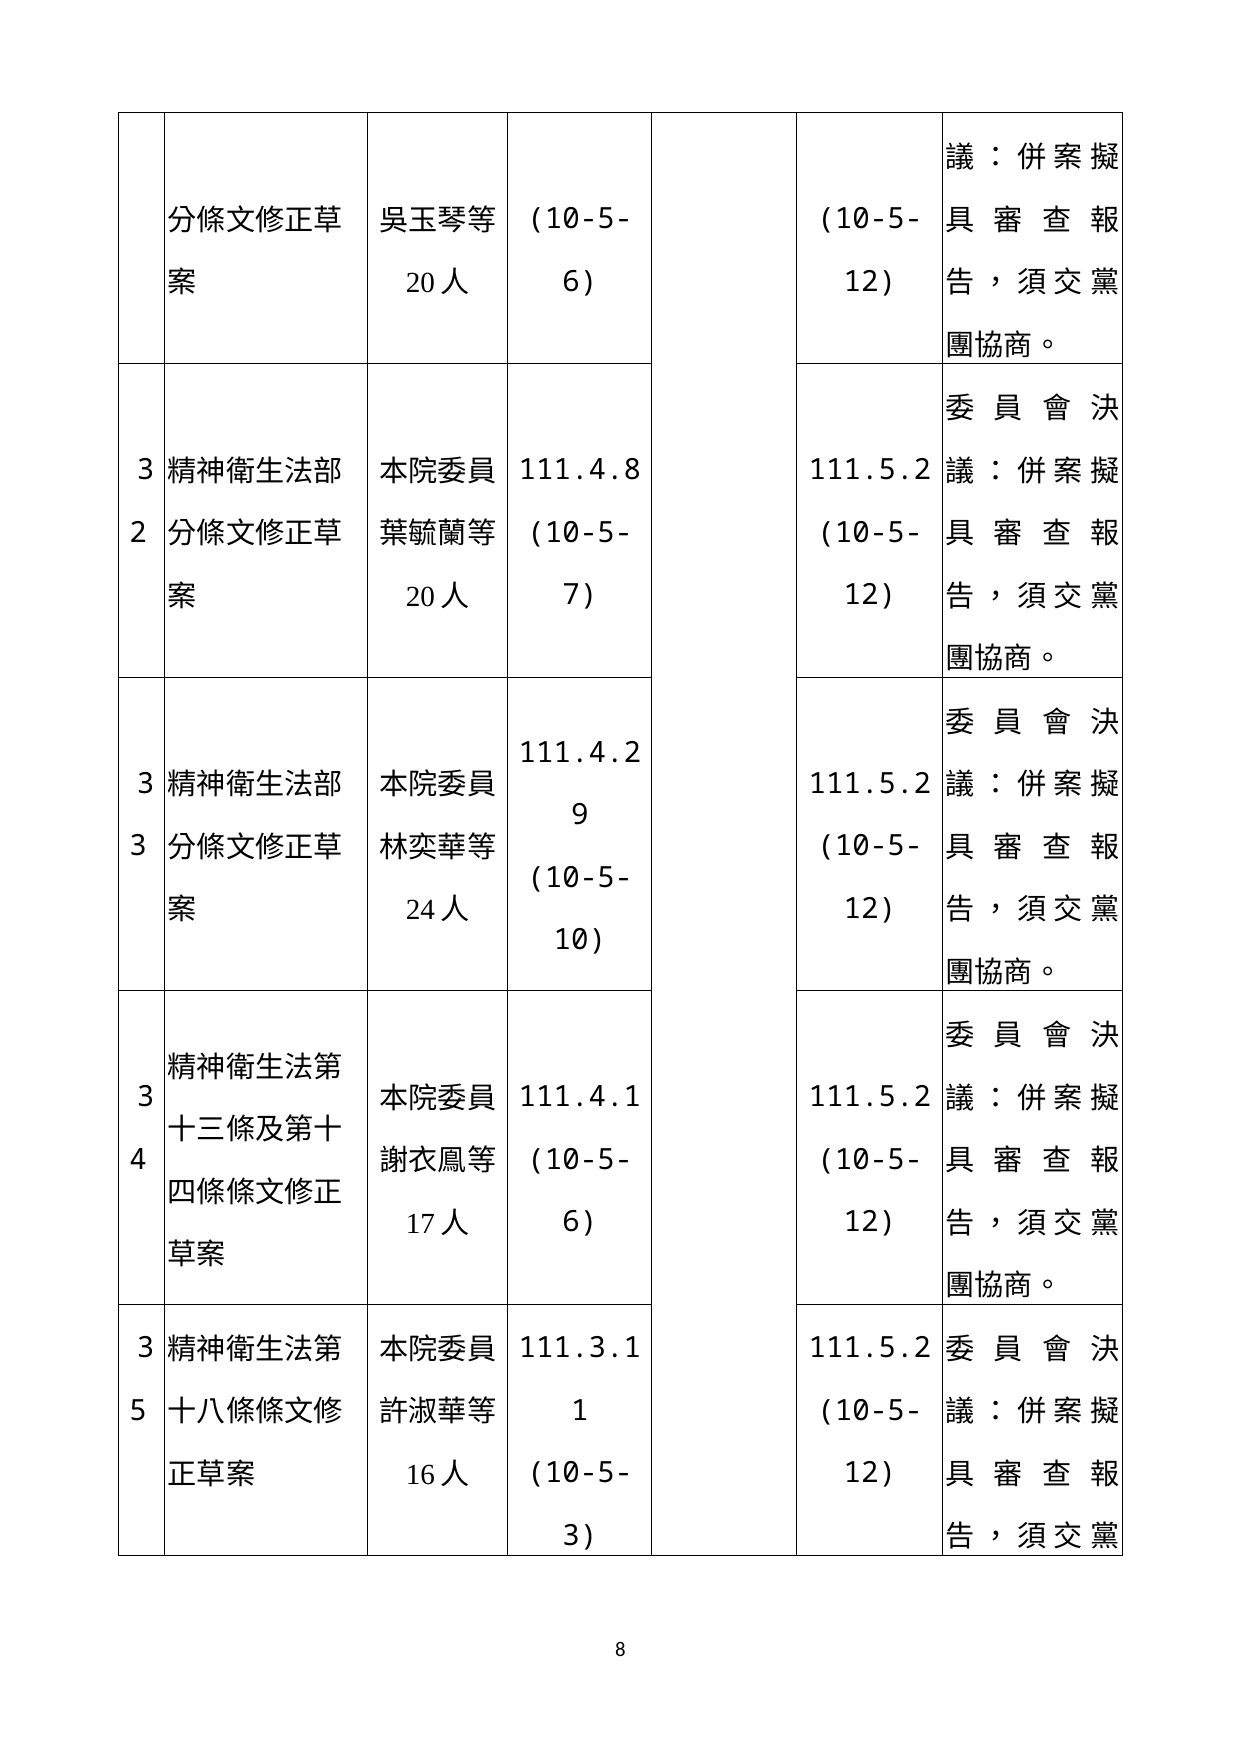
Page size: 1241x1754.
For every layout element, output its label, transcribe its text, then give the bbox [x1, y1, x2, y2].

table_cell 議：併案擬具審查報告，須交黨團協商。 [943, 113, 1122, 363]
table_cell 吳玉琴等20人 [368, 113, 507, 363]
table_cell (10-5-12) [797, 113, 942, 363]
table_cell 111.4.1 (10-5-6) [508, 991, 651, 1304]
table_cell 精神衛生法部分條文修正草案 [165, 364, 367, 677]
table_cell 111.4.29 (10-5-10) [508, 678, 651, 990]
table_cell 111.5.2 (10-5-12) [797, 991, 942, 1304]
table_cell (10-5-6) [508, 113, 651, 363]
table_cell [652, 113, 796, 1555]
table_cell [119, 991, 164, 1304]
table_cell [119, 1305, 164, 1555]
table_cell 精神衛生法第十三條及第十四條條文修正草案 [165, 991, 367, 1304]
table_cell 精神衛生法第十八條條文修正草案 [165, 1305, 367, 1555]
table_cell 委員會決議：併案擬具審查報告，須交黨團協商。 [943, 991, 1122, 1304]
table_cell 本院委員 許淑華等16人 [368, 1305, 507, 1555]
table_cell 111.5.2 (10-5-12) [797, 678, 942, 990]
table_cell 111.5.2 (10-5-12) [797, 1305, 942, 1555]
table_cell 111.4.8 (10-5-7) [508, 364, 651, 677]
table_cell [119, 113, 164, 363]
table_cell 本院委員 葉毓蘭等20人 [368, 364, 507, 677]
table_cell 委員會決議：併案擬具審查報告，須交黨 [943, 1305, 1122, 1555]
table_cell 本院委員 林奕華等24人 [368, 678, 507, 990]
table_cell 分條文修正草案 [165, 113, 367, 363]
table_cell 本院委員 謝衣鳯等17人 [368, 991, 507, 1304]
table_cell [119, 678, 164, 990]
table_cell 精神衛生法部分條文修正草案 [165, 678, 367, 990]
table_cell [119, 364, 164, 677]
table_cell 委員會決議：併案擬具審查報告，須交黨團協商。 [943, 364, 1122, 677]
table_cell 委員會決議：併案擬具審查報告，須交黨團協商。 [943, 678, 1122, 990]
table_cell 111.5.2 (10-5-12) [797, 364, 942, 677]
table_cell 111.3.11 (10-5-3) [508, 1305, 651, 1555]
